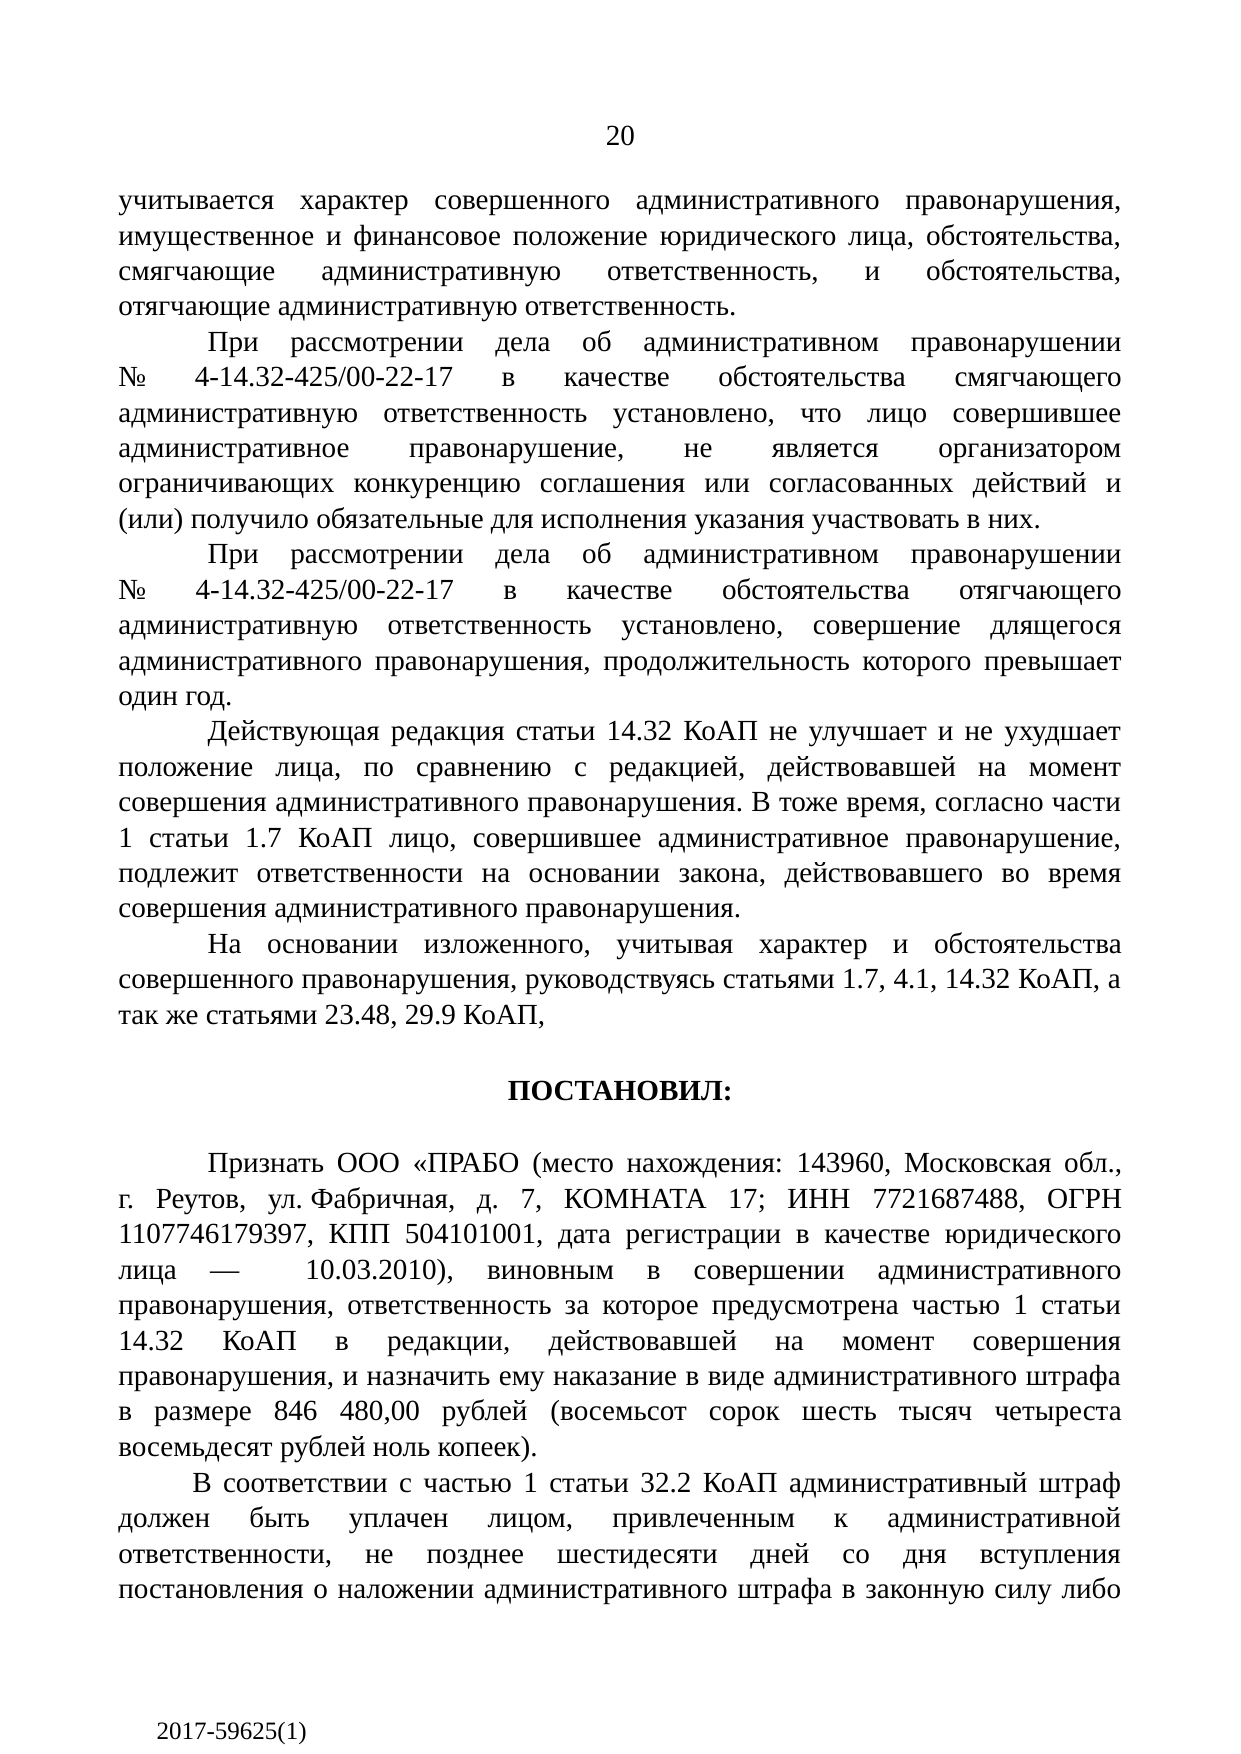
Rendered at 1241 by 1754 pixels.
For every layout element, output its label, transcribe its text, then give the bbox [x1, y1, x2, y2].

text ПОСТАНОВИЛ: [118, 1069, 1122, 1107]
text При рассмотрении дела об административном правонарушении № 4-14.32-425/00-22-17 в качестве обстоятельства отягчающего административную ответственность установлено, совершение длящегося административного правонарушения, продолжительность которого превышает один год. [118, 535, 1122, 712]
text Признать ООО «ПРАБО (место нахождения: 143960, Московская обл., г. Реутов, ул. Фабричная, д. 7, КОМНАТА 17; ИНН 7721687488, ОГРН 1107746179397, КПП 504101001, дата регистрации в качестве юридического лица — 10.03.2010), виновным в совершении административного правонарушения, ответственность за которое предусмотрена частью 1 статьи 14.32 КоАП в редакции, действовавшей на момент совершения правонарушения, и назначить ему наказание в виде административного штрафа в размере 846 480,00 рублей (восемьсот сорок шесть тысяч четыреста восемьдесят рублей ноль копеек). [118, 1144, 1122, 1463]
text В соответствии с частью 1 статьи 32.2 КоАП административный штраф должен быть уплачен лицом, привлеченным к административной ответственности, не позднее шестидесяти дней со дня вступления постановления о наложении административного штрафа в законную силу либо [118, 1463, 1122, 1605]
text На основании изложенного, учитывая характер и обстоятельства совершенного правонарушения, руководствуясь статьями 1.7, 4.1, 14.32 КоАП, а так же статьями 23.48, 29.9 КоАП, [118, 925, 1122, 1031]
text При рассмотрении дела об административном правонарушении № 4-14.32-425/00-22-17 в качестве обстоятельства смягчающего административную ответственность установлено, что лицо совершившее административное правонарушение, не является организатором ограничивающих конкуренцию соглашения или согласованных действий и (или) получило обязательные для исполнения указания участвовать в них. [118, 323, 1122, 535]
text Действующая редакция статьи 14.32 КоАП не улучшает и не ухудшает положение лица, по сравнению с редакцией, действовавшей на момент совершения административного правонарушения. В тоже время, согласно части 1 статьи 1.7 КоАП лицо, совершившее административное правонарушение, подлежит ответственности на основании закона, действовавшего во время совершения административного правонарушения. [118, 712, 1122, 925]
text учитывается характер совершенного административного правонарушения, имущественное и финансовое положение юридического лица, обстоятельства, смягчающие административную ответственность, и обстоятельства, отягчающие административную ответственность. [118, 181, 1122, 323]
